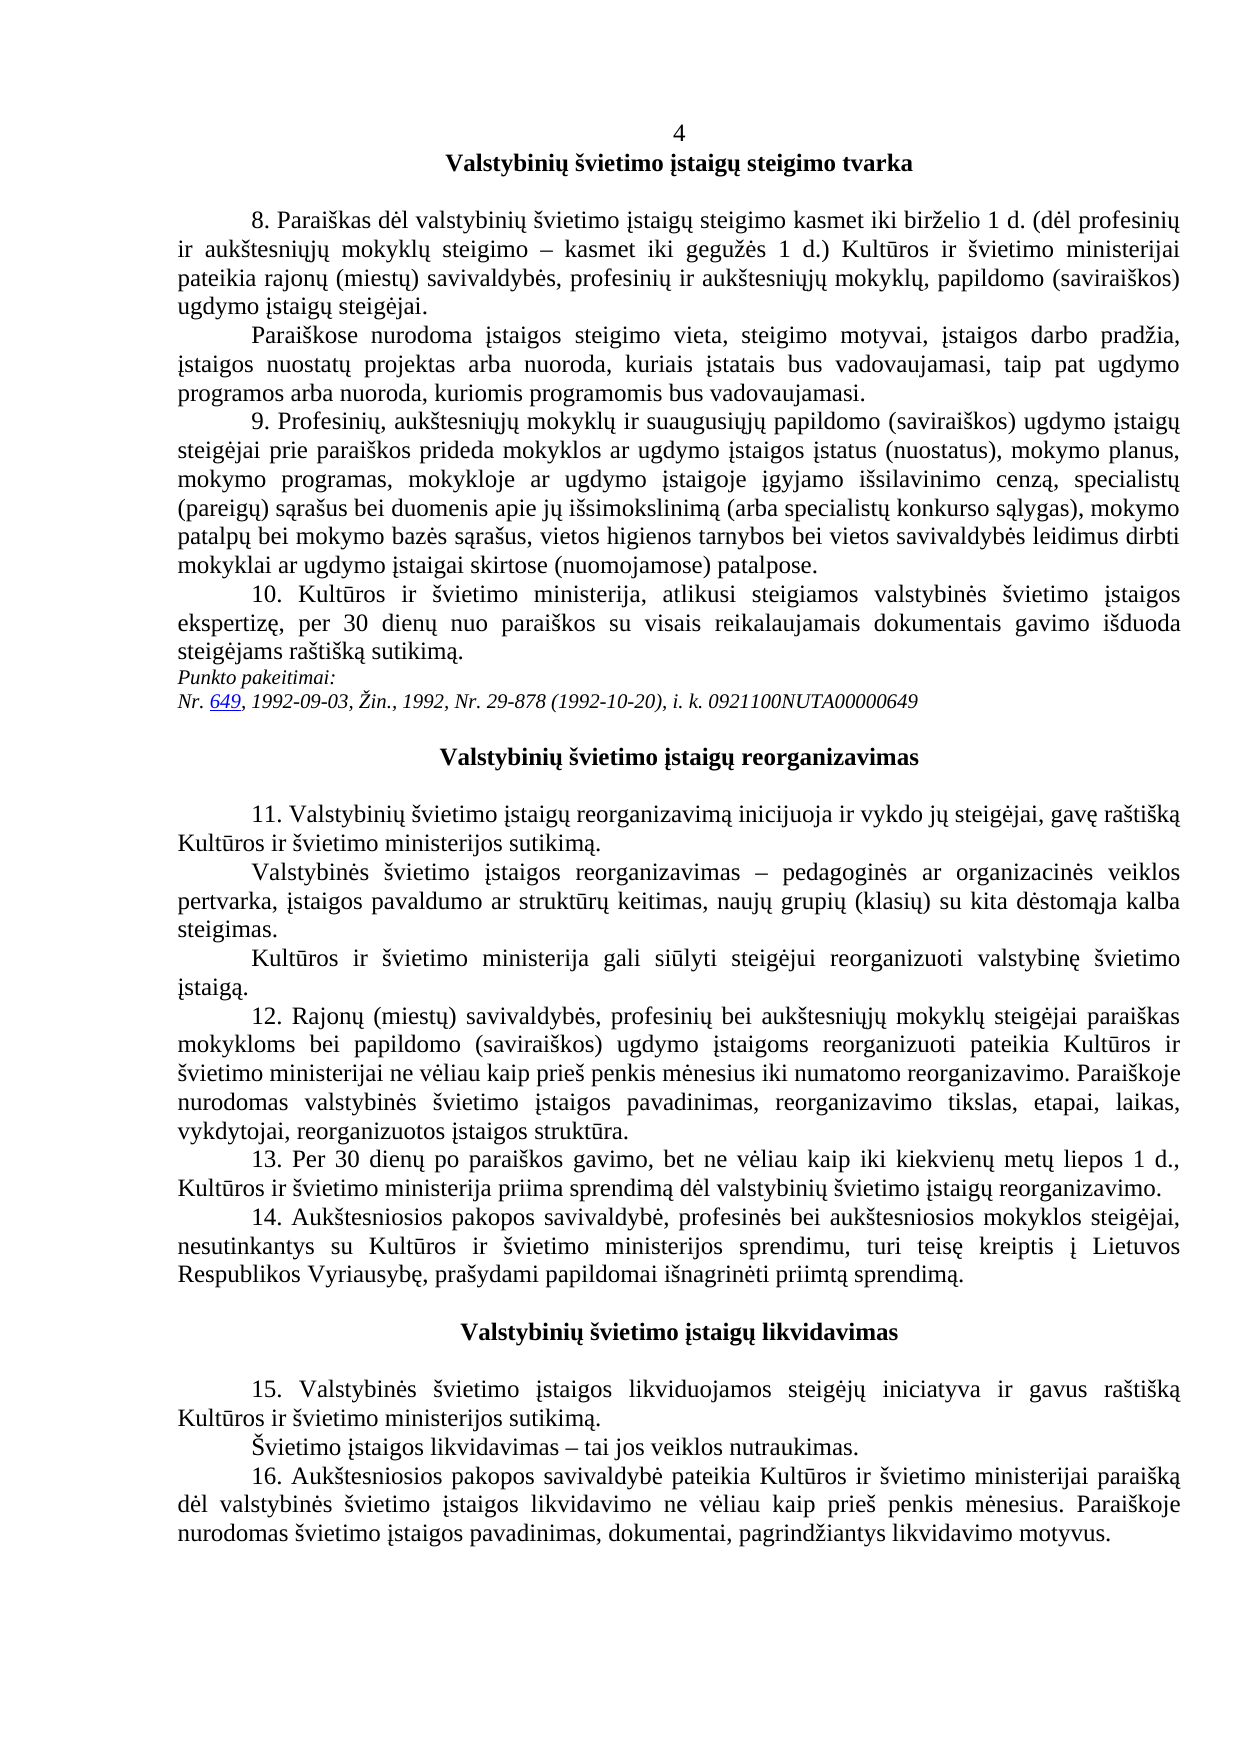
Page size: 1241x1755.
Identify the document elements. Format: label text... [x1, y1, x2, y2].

text 8. Paraiškas dėl valstybinių švietimo įstaigų steigimo kasmet iki birželio 1 d. (dėl profesinių ir aukštesniųjų mokyklų steigimo – kasmet iki gegužės 1 d.) Kultūros ir švietimo ministerijai pateikia rajonų (miestų) savivaldybės, profesinių ir aukštesniųjų mokyklų, papildomo (saviraiškos) ugdymo įstaigų steigėjai. [177, 205, 1181, 320]
text 10. Kultūros ir švietimo ministerija, atlikusi steigiamos valstybinės švietimo įstaigos ekspertizę, per 30 dienų nuo paraiškos su visais reikalaujamais dokumentais gavimo išduoda steigėjams raštišką sutikimą. [177, 579, 1181, 665]
text Paraiškose nurodoma įstaigos steigimo vieta, steigimo motyvai, įstaigos darbo pradžia, įstaigos nuostatų projektas arba nuoroda, kuriais įstatais bus vadovaujamasi, taip pat ugdymo programos arba nuoroda, kuriomis programomis bus vadovaujamasi. [177, 320, 1181, 406]
text 13. Per 30 dienų po paraiškos gavimo, bet ne vėliau kaip iki kiekvienų metų liepos 1 d., Kultūros ir švietimo ministerija priima sprendimą dėl valstybinių švietimo įstaigų reorganizavimo. [177, 1144, 1181, 1202]
text 14. Aukštesniosios pakopos savivaldybė, profesinės bei aukštesniosios mokyklos steigėjai, nesutinkantys su Kultūros ir švietimo ministerijos sprendimu, turi teisę kreiptis į Lietuvos Respublikos Vyriausybę, prašydami papildomai išnagrinėti priimtą sprendimą. [177, 1202, 1181, 1288]
text Valstybinių švietimo įstaigų steigimo tvarka [177, 148, 1181, 176]
text Nr. 649, 1992-09-03, Žin., 1992, Nr. 29-878 (1992-10-20), i. k. 0921100NUTA00000649 [177, 689, 1181, 713]
text Punkto pakeitimai: [177, 665, 1181, 689]
text 12. Rajonų (miestų) savivaldybės, profesinių bei aukštesniųjų mokyklų steigėjai paraiškas mokykloms bei papildomo (saviraiškos) ugdymo įstaigoms reorganizuoti pateikia Kultūros ir švietimo ministerijai ne vėliau kaip prieš penkis mėnesius iki numatomo reorganizavimo. Paraiškoje nurodomas valstybinės švietimo įstaigos pavadinimas, reorganizavimo tikslas, etapai, laikas, vykdytojai, reorganizuotos įstaigos struktūra. [177, 1001, 1181, 1144]
text Švietimo įstaigos likvidavimas – tai jos veiklos nutraukimas. [177, 1432, 1181, 1461]
text Valstybinių švietimo įstaigų reorganizavimas [177, 742, 1181, 771]
text Valstybinės švietimo įstaigos reorganizavimas – pedagoginės ar organizacinės veiklos pertvarka, įstaigos pavaldumo ar struktūrų keitimas, naujų grupių (klasių) su kita dėstomąja kalba steigimas. [177, 857, 1181, 943]
text 9. Profesinių, aukštesniųjų mokyklų ir suaugusiųjų papildomo (saviraiškos) ugdymo įstaigų steigėjai prie paraiškos prideda mokyklos ar ugdymo įstaigos įstatus (nuostatus), mokymo planus, mokymo programas, mokykloje ar ugdymo įstaigoje įgyjamo išsilavinimo cenzą, specialistų (pareigų) sąrašus bei duomenis apie jų išsimokslinimą (arba specialistų konkurso sąlygas), mokymo patalpų bei mokymo bazės sąrašus, vietos higienos tarnybos bei vietos savivaldybės leidimus dirbti mokyklai ar ugdymo įstaigai skirtose (nuomojamose) patalpose. [177, 406, 1181, 579]
text Kultūros ir švietimo ministerija gali siūlyti steigėjui reorganizuoti valstybinę švietimo įstaigą. [177, 943, 1181, 1001]
text Valstybinių švietimo įstaigų likvidavimas [177, 1317, 1181, 1346]
text 16. Aukštesniosios pakopos savivaldybė pateikia Kultūros ir švietimo ministerijai paraišką dėl valstybinės švietimo įstaigos likvidavimo ne vėliau kaip prieš penkis mėnesius. Paraiškoje nurodomas švietimo įstaigos pavadinimas, dokumentai, pagrindžiantys likvidavimo motyvus. [177, 1461, 1181, 1547]
text 11. Valstybinių švietimo įstaigų reorganizavimą inicijuoja ir vykdo jų steigėjai, gavę raštišką Kultūros ir švietimo ministerijos sutikimą. [177, 799, 1181, 857]
text 15. Valstybinės švietimo įstaigos likviduojamos steigėjų iniciatyva ir gavus raštišką Kultūros ir švietimo ministerijos sutikimą. [177, 1374, 1181, 1432]
